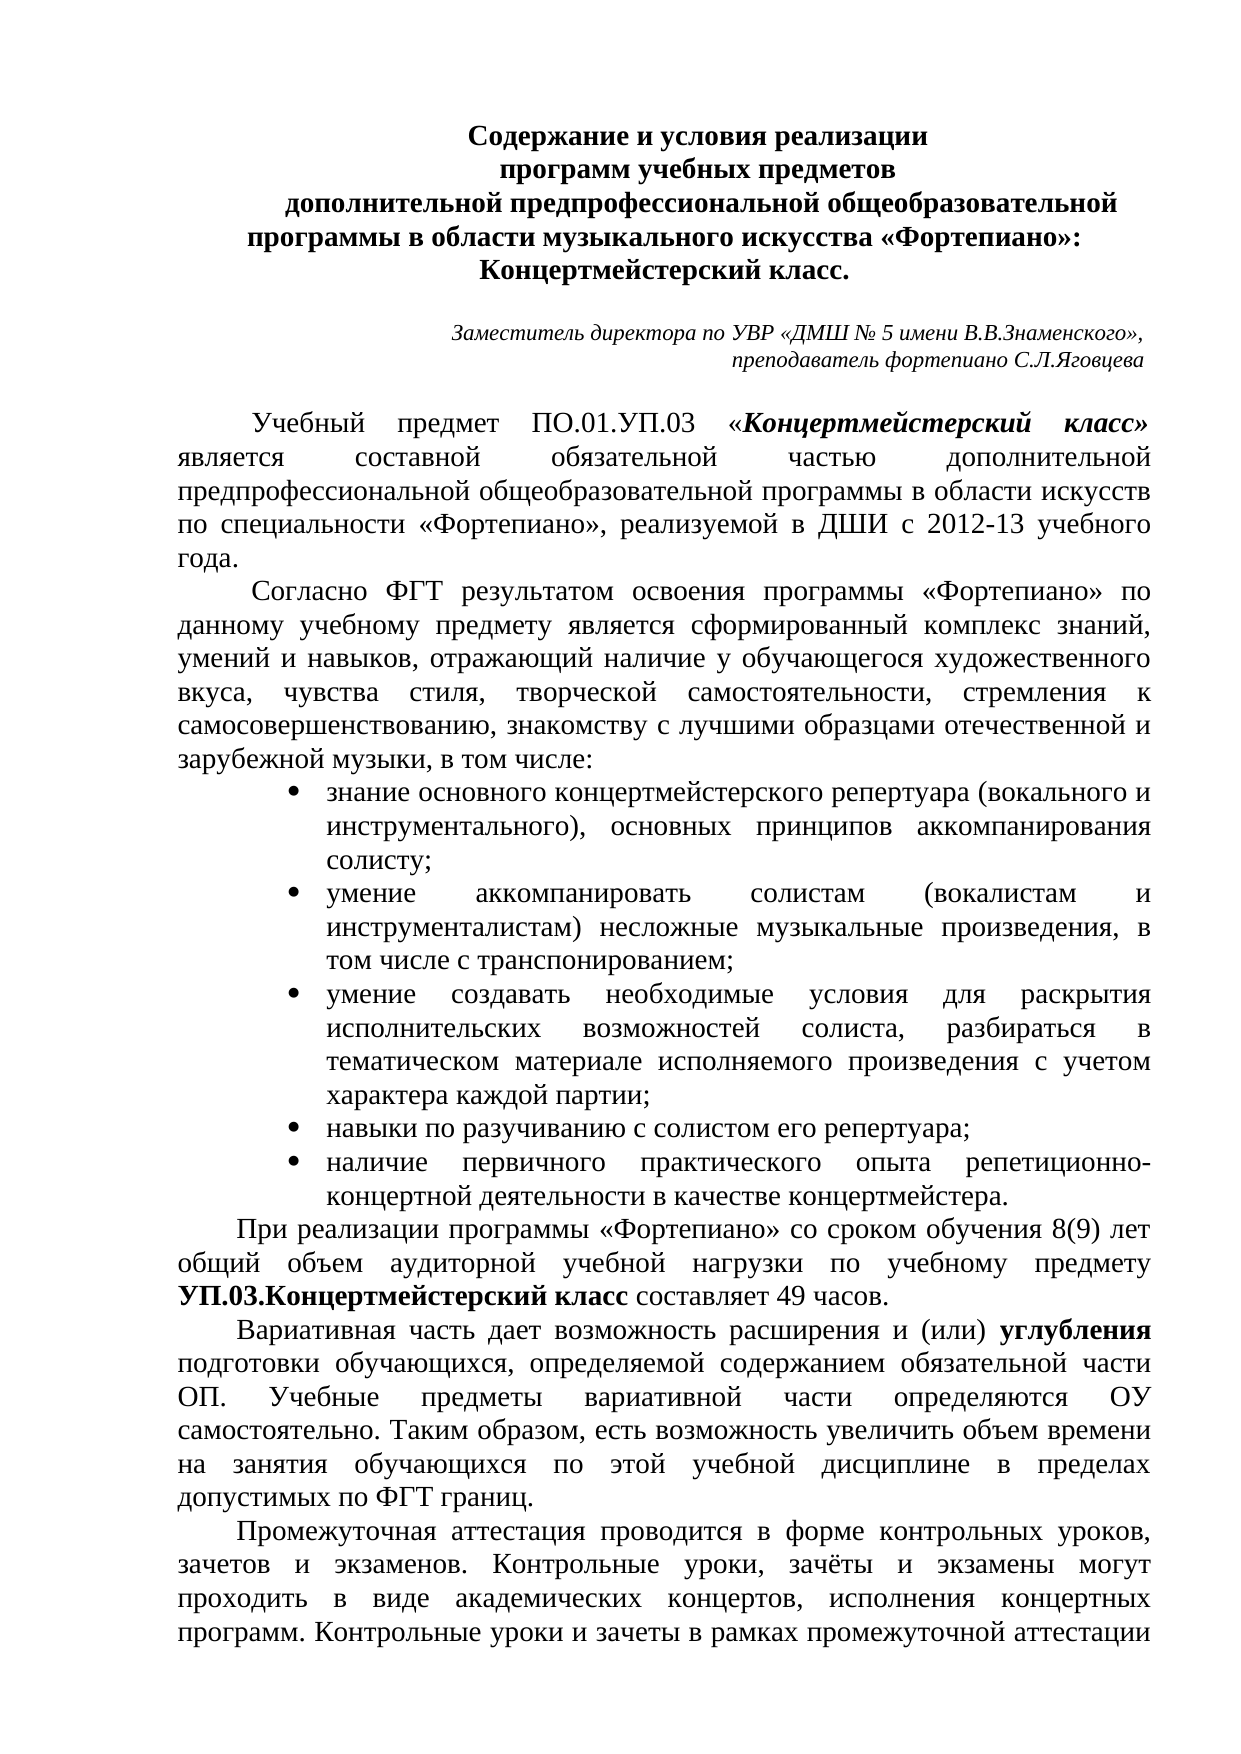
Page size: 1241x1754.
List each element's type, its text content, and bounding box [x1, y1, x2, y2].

text дополнительной предпрофессиональной общеобразовательной программы в области музыкального искусства «Фортепиано»: Концертмейстерский класс. [177, 185, 1152, 286]
text преподаватель фортепиано С.Л.Яговцева [177, 346, 1152, 372]
list умение аккомпанировать солистам (вокалистам и инструменталистам) несложные музыкальные произведения, в том числе с транспонированием; [288, 875, 1152, 976]
list навыки по разучиванию с солистом его репертуара; [288, 1110, 1152, 1144]
text Вариативная часть дает возможность расширения и (или) углубления подготовки обучающихся, определяемой содержанием обязательной части ОП. Учебные предметы вариативной части определяются ОУ самостоятельно. Таким образом, есть возможность увеличить объем времени на занятия обучающихся по этой учебной дисциплине в пределах допустимых по ФГТ границ. [177, 1312, 1152, 1513]
text Согласно ФГТ результатом освоения программы «Фортепиано» по данному учебному предмету является сформированный комплекс знаний, умений и навыков, отражающий наличие у обучающегося художественного вкуса, чувства стиля, творческой самостоятельности, стремления к самосовершенствованию, знакомству с лучшими образцами отечественной и зарубежной музыки, в том числе: [177, 573, 1152, 774]
text Промежуточная аттестация проводится в форме контрольных уроков, зачетов и экзаменов. Контрольные уроки, зачёты и экзамены могут проходить в виде академических концертов, исполнения концертных программ. Контрольные уроки и зачеты в рамках промежуточной аттестации [177, 1513, 1152, 1647]
list умение создавать необходимые условия для раскрытия исполнительских возможностей солиста, разбираться в тематическом материале исполняемого произведения с учетом характера каждой партии; [288, 976, 1152, 1110]
list наличие первичного практического опыта репетиционно-концертной деятельности в качестве концертмейстера. [288, 1144, 1152, 1211]
text Учебный предмет ПО.01.УП.03 «Концертмейстерский класс» является составной обязательной частью дополнительной предпрофессиональной общеобразовательной программы в области искусств по специальности «Фортепиано», реализуемой в ДШИ с 2012-13 учебного года. [177, 406, 1152, 573]
text Содержание и условия реализации [177, 118, 1152, 152]
text Заместитель директора по УВР «ДМШ № 5 имени В.В.Знаменского», [177, 319, 1152, 346]
list знание основного концертмейстерского репертуара (вокального и инструментального), основных принципов аккомпанирования солисту; [288, 774, 1152, 875]
text программ учебных предметов [177, 152, 1152, 185]
text При реализации программы «Фортепиано» со сроком обучения 8(9) лет общий объем аудиторной учебной нагрузки по учебному предмету УП.03.Концертмейстерский класс составляет 49 часов. [177, 1211, 1152, 1312]
